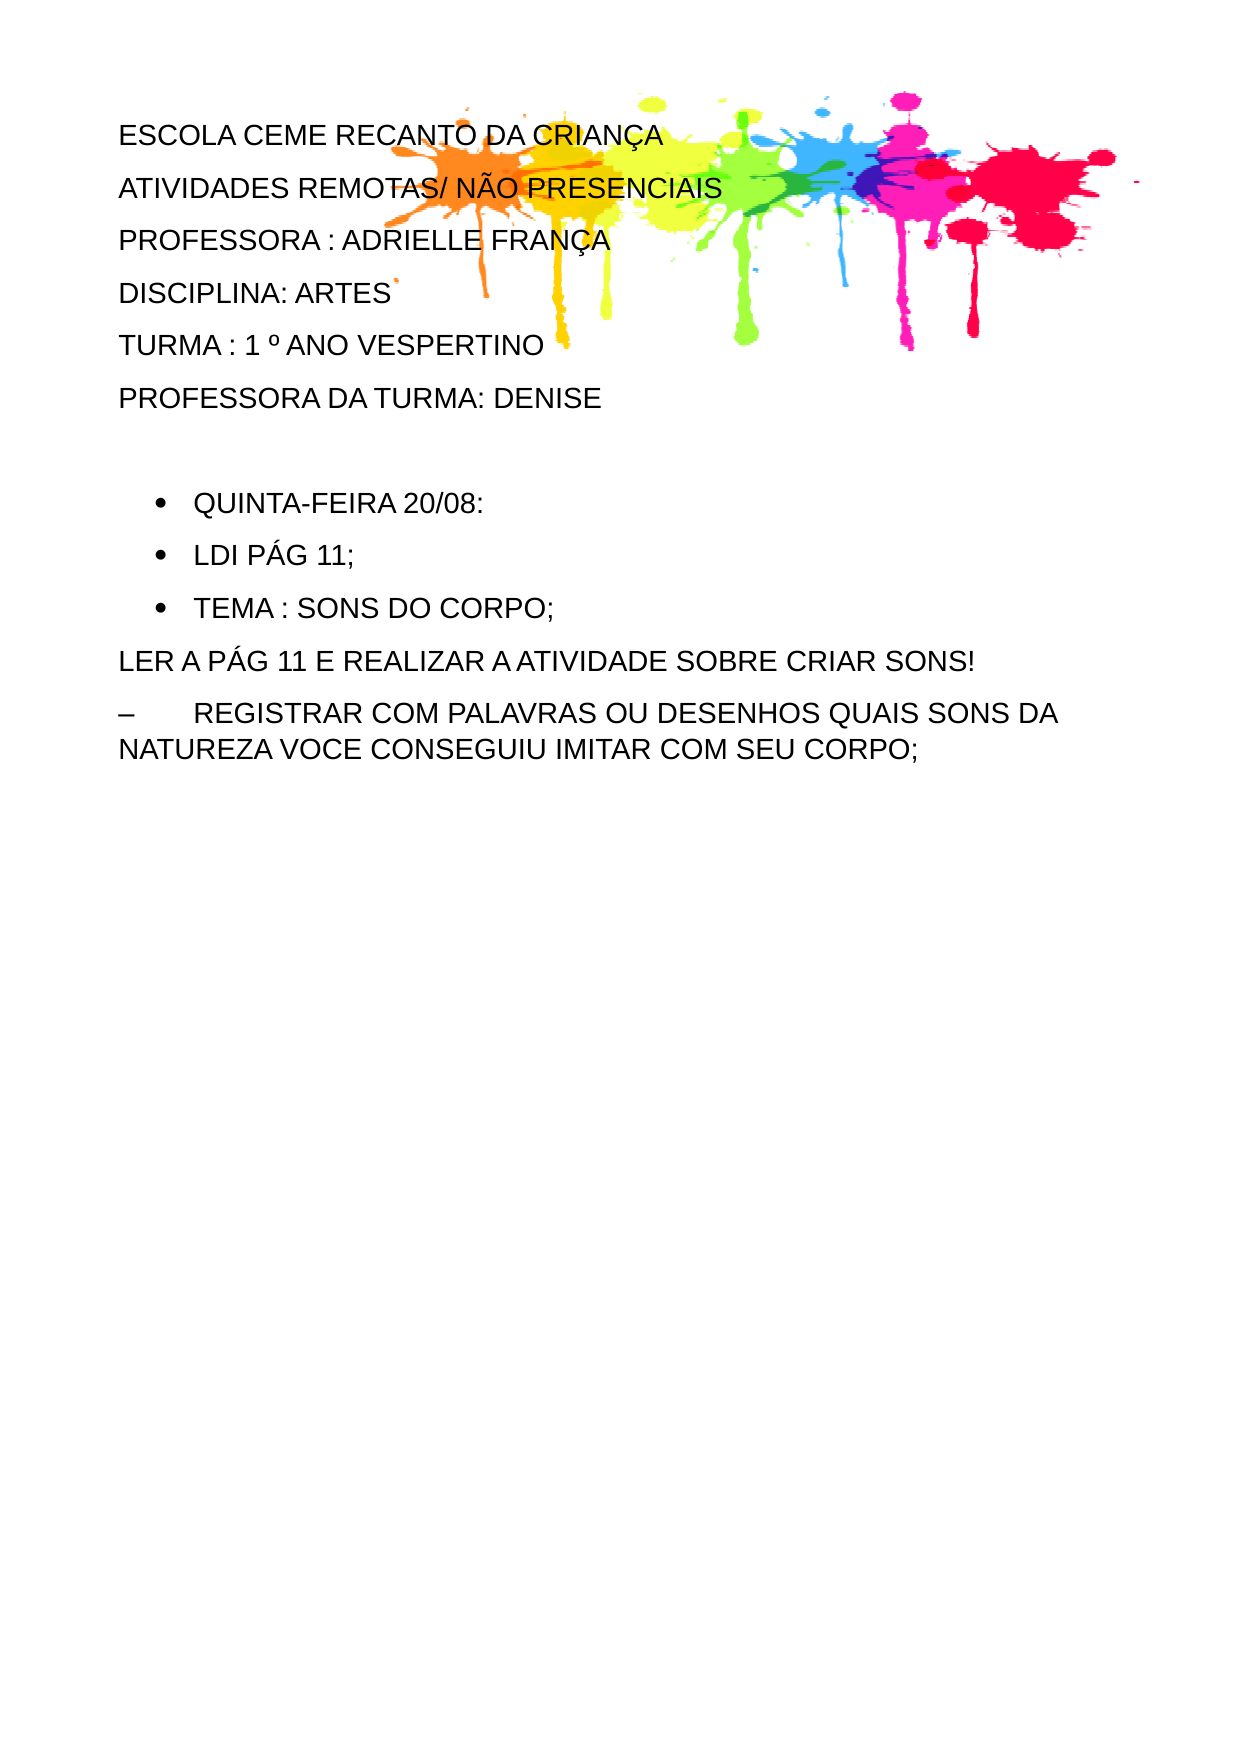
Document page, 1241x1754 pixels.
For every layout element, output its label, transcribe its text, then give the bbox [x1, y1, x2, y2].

text TURMA : 1 º ANO VESPERTINO [118, 328, 1122, 362]
picture [459, 337, 470, 345]
picture [420, 337, 430, 345]
text LER A PÁG 11 E REALIZAR A ATIVIDADE SOBRE CRIAR SONS! [118, 644, 1122, 677]
picture [525, 337, 540, 351]
list REGISTRAR COM PALAVRAS OU DESENHOS QUAIS SONS DA NATUREZA VOCE CONSEGUIU IMITAR COM SEU CORPO; [118, 696, 1122, 766]
text PROFESSORA : ADRIELLE FRANÇA [118, 223, 344, 257]
text PROFESSORA DA TURMA: DENISE [118, 381, 1122, 414]
text DISCIPLINA: ARTES [118, 276, 344, 309]
picture [344, 84, 1153, 351]
picture [344, 127, 351, 135]
text ESCOLA CEME RECANTO DA CRIANÇA [118, 118, 344, 152]
picture [347, 233, 354, 242]
picture [505, 339, 513, 351]
text ATIVIDADES REMOTAS/ NÃO PRESENCIAIS [118, 171, 344, 204]
list TEMA : SONS DO CORPO; [156, 591, 1122, 625]
list LDI PÁG 11; [156, 538, 1122, 572]
list QUINTA-FEIRA 20/08: [156, 486, 1122, 519]
